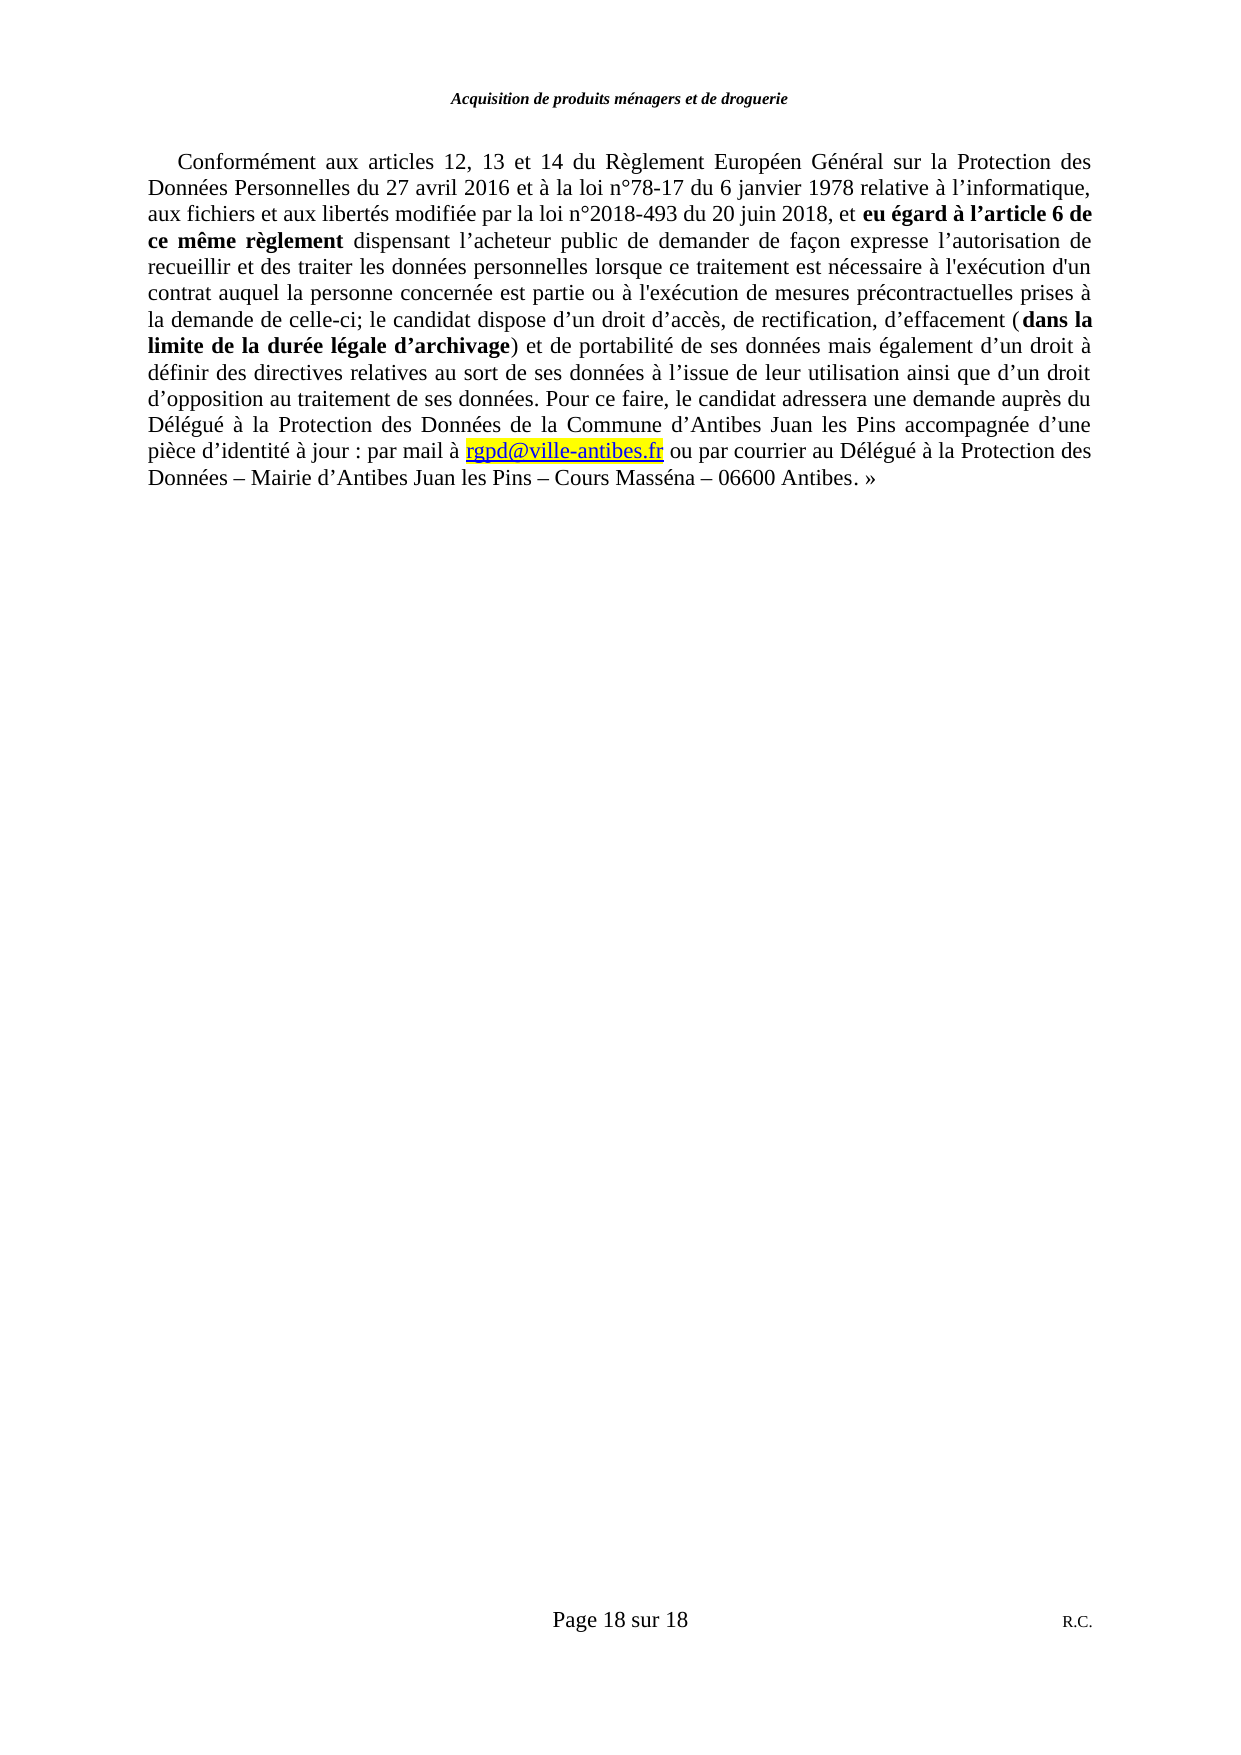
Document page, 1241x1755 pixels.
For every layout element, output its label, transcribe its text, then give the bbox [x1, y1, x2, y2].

text Conformément aux articles 12, 13 et 14 du Règlement Européen Général sur la Protection des Données Personnelles du 27 avril 2016 et à la loi n°78-17 du 6 janvier 1978 relative à l’informatique, aux fichiers et aux libertés modifiée par la loi n°2018-493 du 20 juin 2018, et eu égard à l’article 6 de ce même règlement dispensant l’acheteur public de demander de façon expresse l’autorisation de recueillir et des traiter les données personnelles lorsque ce traitement est nécessaire à l'exécution d'un contrat auquel la personne concernée est partie ou à l'exécution de mesures précontractuelles prises à la demande de celle-ci; le candidat dispose d’un droit d’accès, de rectification, d’effacement (dans la limite de la durée légale d’archivage) et de portabilité de ses données mais également d’un droit à définir des directives relatives au sort de ses données à l’issue de leur utilisation ainsi que d’un droit d’opposition au traitement de ses données. Pour ce faire, le candidat adressera une demande auprès du Délégué à la Protection des Données de la Commune d’Antibes Juan les Pins accompagnée d’une pièce d’identité à jour : par mail à rgpd@ville-antibes.fr ou par courrier au Délégué à la Protection des Données – Mairie d’Antibes Juan les Pins – Cours Masséna – 06600 Antibes. » [148, 148, 1093, 490]
